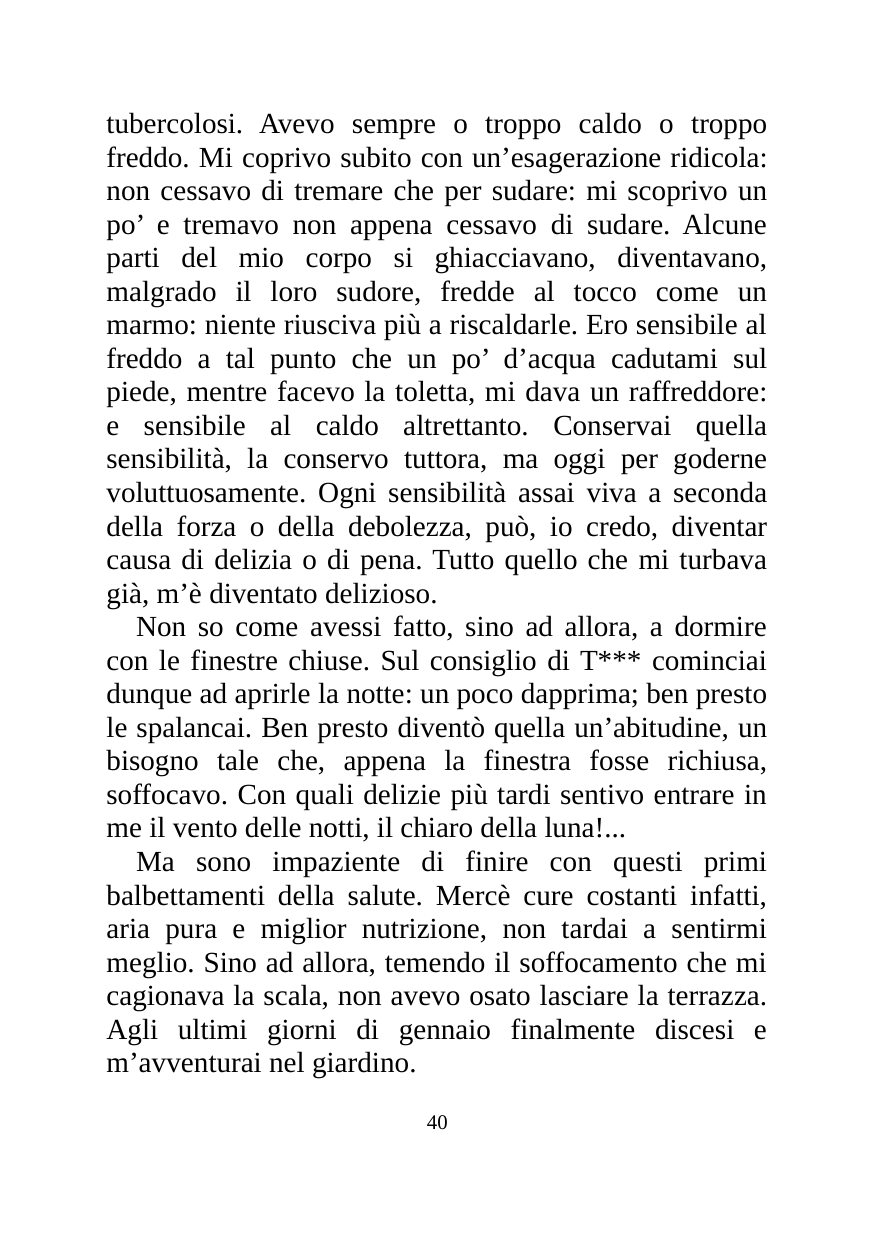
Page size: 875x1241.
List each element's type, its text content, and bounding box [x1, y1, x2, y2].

text Ma sono impaziente di finire con questi primi balbettamenti della salute. Mercè cure costanti infatti, aria pura e miglior nutrizione, non tardai a sentirmi meglio. Sino ad allora, temendo il soffocamento che mi cagionava la scala, non avevo osato lasciare la terrazza. Agli ultimi giorni di gennaio finalmente discesi e m’avventurai nel giardino. [106, 844, 768, 1079]
text Non so come avessi fatto, sino ad allora, a dormire con le finestre chiuse. Sul consiglio di T*** cominciai dunque ad aprirle la notte: un poco dapprima; ben presto le spalancai. Ben presto diventò quella un’abitudine, un bisogno tale che, appena la finestra fosse richiusa, soffocavo. Con quali delizie più tardi sentivo entrare in me il vento delle notti, il chiaro della luna!... [106, 609, 768, 844]
text tubercolosi. Avevo sempre o troppo caldo o troppo freddo. Mi coprivo subito con un’esagerazione ridicola: non cessavo di tremare che per sudare: mi scoprivo un po’ e tremavo non appena cessavo di sudare. Alcune parti del mio corpo si ghiacciavano, diventavano, malgrado il loro sudore, fredde al tocco come un marmo: niente riusciva più a riscaldarle. Ero sensibile al freddo a tal punto che un po’ d’acqua cadutami sul piede, mentre facevo la toletta, mi dava un raffreddore: e sensibile al caldo altrettanto. Conservai quella sensibilità, la conservo tuttora, ma oggi per goderne voluttuosamente. Ogni sensibilità assai viva a seconda della forza o della debolezza, può, io credo, diventar causa di delizia o di pena. Tutto quello che mi turbava già, m’è diventato delizioso. [106, 106, 768, 609]
